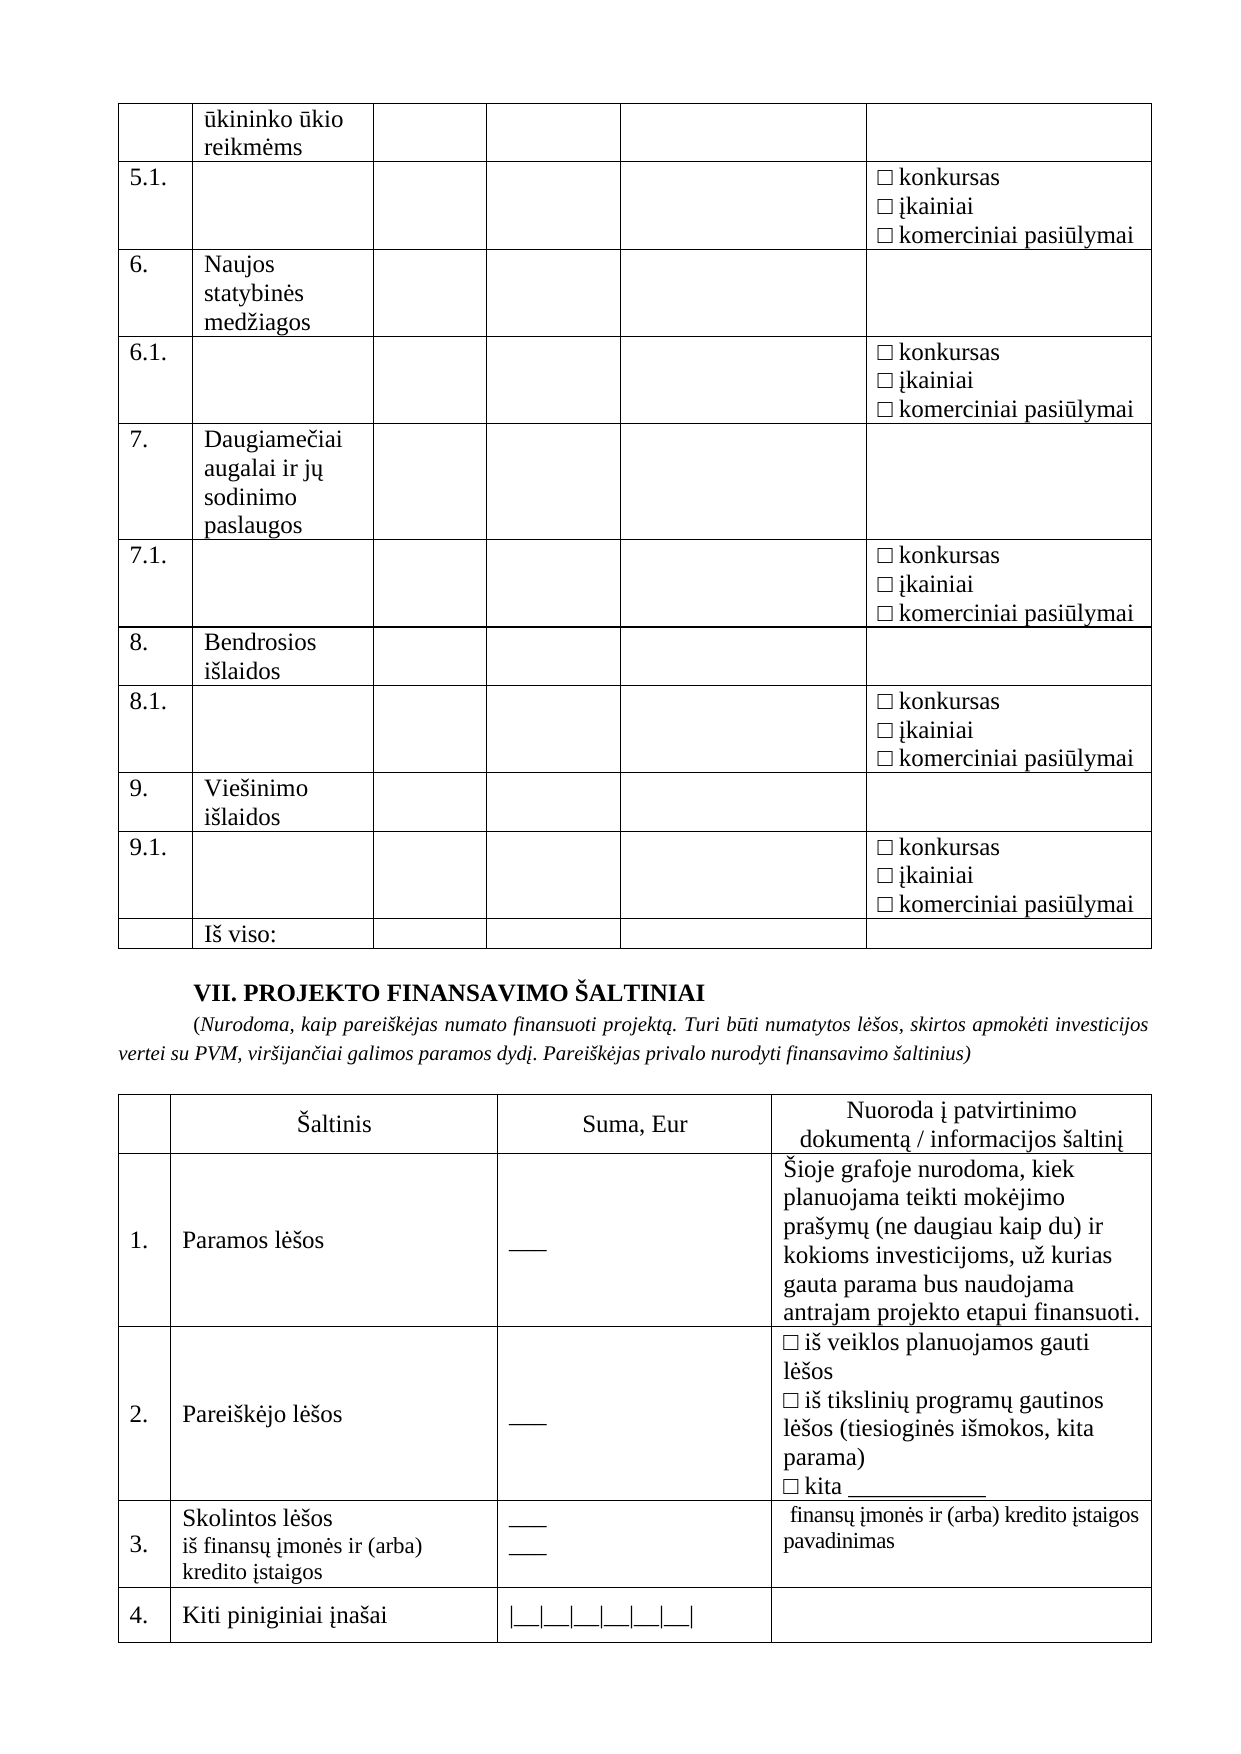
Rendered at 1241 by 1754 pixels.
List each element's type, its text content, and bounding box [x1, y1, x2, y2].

table_cell 9. [119, 773, 192, 831]
table_cell [487, 162, 620, 248]
table_cell 2. [119, 1327, 170, 1500]
table_cell [374, 104, 486, 161]
table_cell [193, 162, 373, 248]
table_cell [621, 337, 866, 423]
table_cell 8. [119, 628, 192, 685]
table_cell [867, 424, 1151, 539]
table_cell ___ [498, 1327, 771, 1500]
table_cell 6.1. [119, 337, 192, 423]
table_cell ___ ___ [498, 1501, 771, 1587]
table_cell Bendrosios išlaidos [193, 628, 373, 685]
table_cell [119, 919, 192, 948]
table_cell [487, 540, 620, 626]
table_cell [867, 250, 1151, 336]
table_header Šaltinis [171, 1095, 497, 1153]
table_cell [374, 162, 486, 248]
table_cell Daugiamečiai augalai ir jų sodinimo paslaugos [193, 424, 373, 539]
table_cell [193, 337, 373, 423]
table_cell 8.1. [119, 686, 192, 772]
text (Nurodoma, kaip pareiškėjas numato finansuoti projektą. Turi būti numatytos lėšos, skirtos apmokėti investicijos vertei su PVM, viršijančiai galimos paramos dydį. Pareiškėjas privalo nurodyti finansavimo šaltinius) [118, 1007, 1152, 1065]
table_cell Šioje grafoje nurodoma, kiek planuojama teikti mokėjimo prašymų (ne daugiau kaip du) ir kokioms investicijoms, už kurias gauta parama bus naudojama antrajam projekto etapui finansuoti. [772, 1154, 1151, 1326]
table_cell [772, 1588, 1151, 1642]
table_cell Pareiškėjo lėšos [171, 1327, 497, 1500]
table_cell [193, 832, 373, 918]
table_header Suma, Eur [498, 1095, 771, 1153]
table_cell [374, 250, 486, 336]
table_cell [193, 686, 373, 772]
table_cell [487, 104, 620, 161]
table_cell [867, 919, 1151, 948]
table_cell 7. [119, 424, 192, 539]
table_cell ūkininko ūkio reikmėms [193, 104, 373, 161]
table_cell [374, 337, 486, 423]
table_cell □ konkursas □ įkainiai □ komerciniai pasiūlymai [867, 540, 1151, 626]
table_cell Skolintos lėšos iš finansų įmonės ir (arba) kredito įstaigos [171, 1501, 497, 1587]
table_cell [487, 832, 620, 918]
table_cell Naujos statybinės medžiagos [193, 250, 373, 336]
table_cell finansų įmonės ir (arba) kredito įstaigos pavadinimas [772, 1501, 1151, 1587]
table_cell Viešinimo išlaidos [193, 773, 373, 831]
table_cell [621, 919, 866, 948]
table_cell [867, 628, 1151, 685]
table_cell 6. [119, 250, 192, 336]
table_cell [487, 773, 620, 831]
table_cell □ konkursas □ įkainiai □ komerciniai pasiūlymai [867, 162, 1151, 248]
table_cell [487, 250, 620, 336]
table_cell [374, 540, 486, 626]
table_cell [621, 162, 866, 248]
table_cell [621, 540, 866, 626]
table_cell [374, 686, 486, 772]
table_cell [487, 337, 620, 423]
table_cell Kiti piniginiai įnašai [171, 1588, 497, 1642]
table_cell 3. [119, 1501, 170, 1587]
table_cell [193, 540, 373, 626]
table_header Nuoroda į patvirtinimo dokumentą / informacijos šaltinį [772, 1095, 1151, 1153]
table_header [119, 1095, 170, 1153]
table_cell [621, 424, 866, 539]
table_cell Paramos lėšos [171, 1154, 497, 1326]
table_cell [867, 104, 1151, 161]
table_cell [621, 628, 866, 685]
table_cell [374, 773, 486, 831]
table_cell 7.1. [119, 540, 192, 626]
table_cell □ konkursas □ įkainiai □ komerciniai pasiūlymai [867, 337, 1151, 423]
table_cell [119, 104, 192, 161]
table_cell [374, 628, 486, 685]
table_cell [374, 424, 486, 539]
text VII. PROJEKTO FINANSAVIMO ŠALTINIAI [118, 978, 1152, 1007]
table_cell 1. [119, 1154, 170, 1326]
table_cell [487, 919, 620, 948]
table_cell [487, 628, 620, 685]
table_cell 5.1. [119, 162, 192, 248]
table_cell □ konkursas □ įkainiai □ komerciniai pasiūlymai [867, 832, 1151, 918]
table_cell [621, 104, 866, 161]
table_cell [374, 832, 486, 918]
table_cell |__|__|__|__|__|__| [498, 1588, 771, 1642]
table_cell □ konkursas □ įkainiai □ komerciniai pasiūlymai [867, 686, 1151, 772]
table_cell Iš viso: [193, 919, 373, 948]
table_cell [621, 832, 866, 918]
table_cell [621, 250, 866, 336]
table_cell 9.1. [119, 832, 192, 918]
table_cell [487, 424, 620, 539]
table_cell [867, 773, 1151, 831]
table_cell [487, 686, 620, 772]
table_cell □ iš veiklos planuojamos gauti lėšos □ iš tikslinių programų gautinos lėšos (tiesioginės išmokos, kita parama) □ kita ___________ [772, 1327, 1151, 1500]
table_cell [374, 919, 486, 948]
table_cell 4. [119, 1588, 170, 1642]
table_cell [621, 773, 866, 831]
table_cell ___ [498, 1154, 771, 1326]
table_cell [621, 686, 866, 772]
